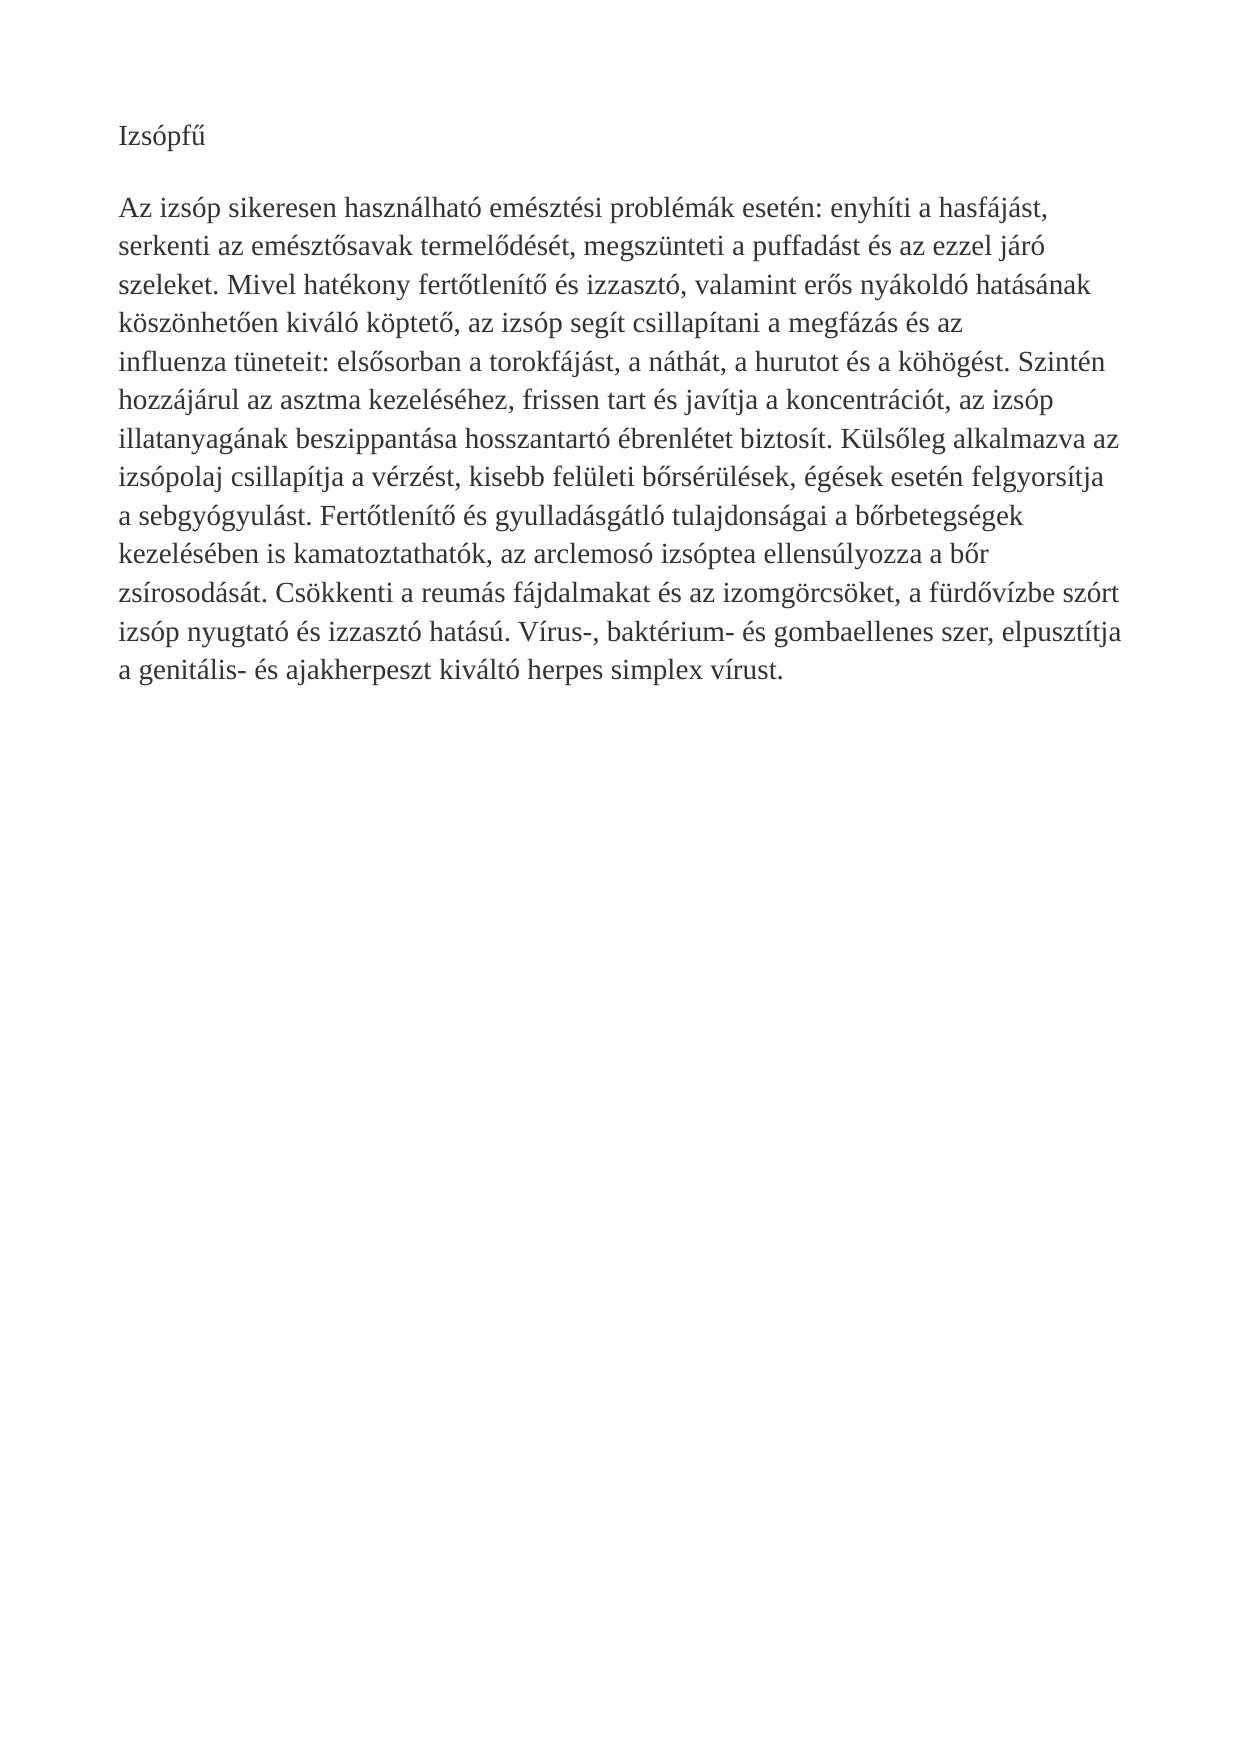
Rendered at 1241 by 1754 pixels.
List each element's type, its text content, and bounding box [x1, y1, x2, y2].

text Izsópfű [118, 118, 1122, 152]
text Az izsóp sikeresen használható emésztési problémák esetén: enyhíti a hasfájást, serkenti az emésztősavak termelődését, megszünteti a puffadást és az ezzel járó szeleket. Mivel hatékony fertőtlenítő és izzasztó, valamint erős nyákoldó hatásának köszönhetően kiváló köptető, az izsóp segít csillapítani a megfázás és az influenza tüneteit: elsősorban a torokfájást, a náthát, a hurutot és a köhögést. Szintén hozzájárul az asztma kezeléséhez, frissen tart és javítja a koncentrációt, az izsóp illatanyagának beszippantása hosszantartó ébrenlétet biztosít. Külsőleg alkalmazva az izsópolaj csillapítja a vérzést, kisebb felületi bőrsérülések, égések esetén felgyorsítja a sebgyógyulást. Fertőtlenítő és gyulladásgátló tulajdonságai a bőrbetegségek kezelésében is kamatoztathatók, az arclemosó izsóptea ellensúlyozza a bőr zsírosodását. Csökkenti a reumás fájdalmakat és az izomgörcsöket, a fürdővízbe szórt izsóp nyugtató és izzasztó hatású. Vírus-, baktérium- és gombaellenes szer, elpusztítja a genitális- és ajakherpeszt kiváltó herpes simplex vírust. [118, 190, 1122, 686]
